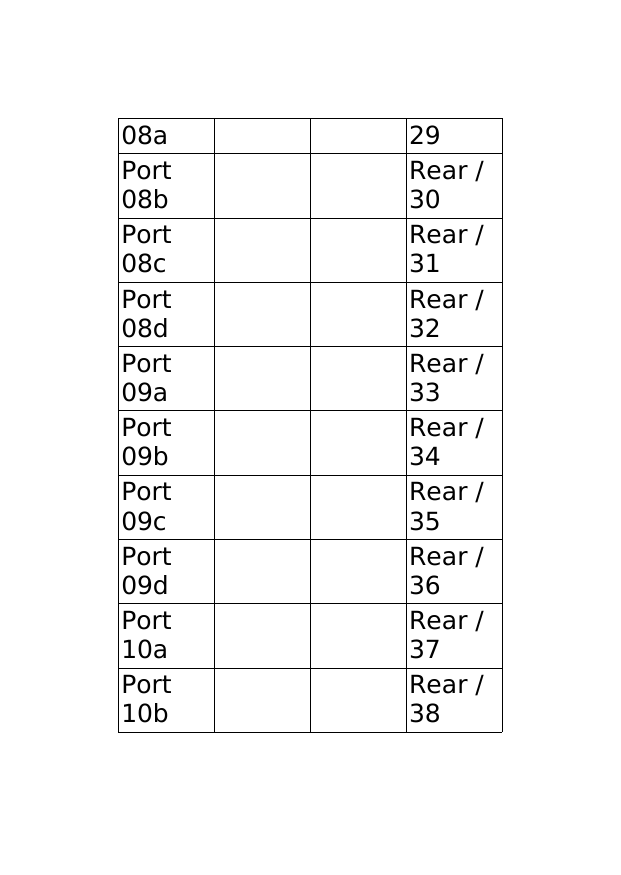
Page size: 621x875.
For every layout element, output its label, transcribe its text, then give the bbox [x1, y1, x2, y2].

table_cell [311, 604, 406, 667]
table_cell [311, 476, 406, 539]
table_cell 08a [119, 119, 214, 153]
table_cell Port 08c [119, 219, 214, 282]
table_cell [215, 540, 310, 603]
table_cell Port 09b [119, 411, 214, 474]
table_cell Rear / 36 [407, 540, 502, 603]
table_cell [311, 540, 406, 603]
table_cell [215, 669, 310, 732]
table_cell Rear / 34 [407, 411, 502, 474]
table_cell [311, 669, 406, 732]
table_cell [311, 154, 406, 217]
table_cell [215, 283, 310, 346]
table_cell Port 09c [119, 476, 214, 539]
table_cell 29 [407, 119, 502, 153]
table_cell [311, 219, 406, 282]
table_cell [215, 411, 310, 474]
table_cell Port 08d [119, 283, 214, 346]
table_cell Rear / 35 [407, 476, 502, 539]
table_cell Rear / 30 [407, 154, 502, 217]
table_cell Port 08b [119, 154, 214, 217]
table_cell [311, 411, 406, 474]
table_cell Port 09d [119, 540, 214, 603]
table_cell Rear / 38 [407, 669, 502, 732]
table_cell Rear / 31 [407, 219, 502, 282]
table_cell [215, 219, 310, 282]
table_cell Port 10a [119, 604, 214, 667]
table_cell [215, 604, 310, 667]
table_cell Rear / 33 [407, 347, 502, 410]
table_cell Rear / 32 [407, 283, 502, 346]
table_cell Rear / 37 [407, 604, 502, 667]
table_cell [215, 154, 310, 217]
table_cell Port 10b [119, 669, 214, 732]
table_cell [311, 347, 406, 410]
table_cell [215, 476, 310, 539]
table_cell [311, 119, 406, 153]
table_cell [311, 283, 406, 346]
table_cell [215, 347, 310, 410]
table_cell [215, 119, 310, 153]
table_cell Port 09a [119, 347, 214, 410]
